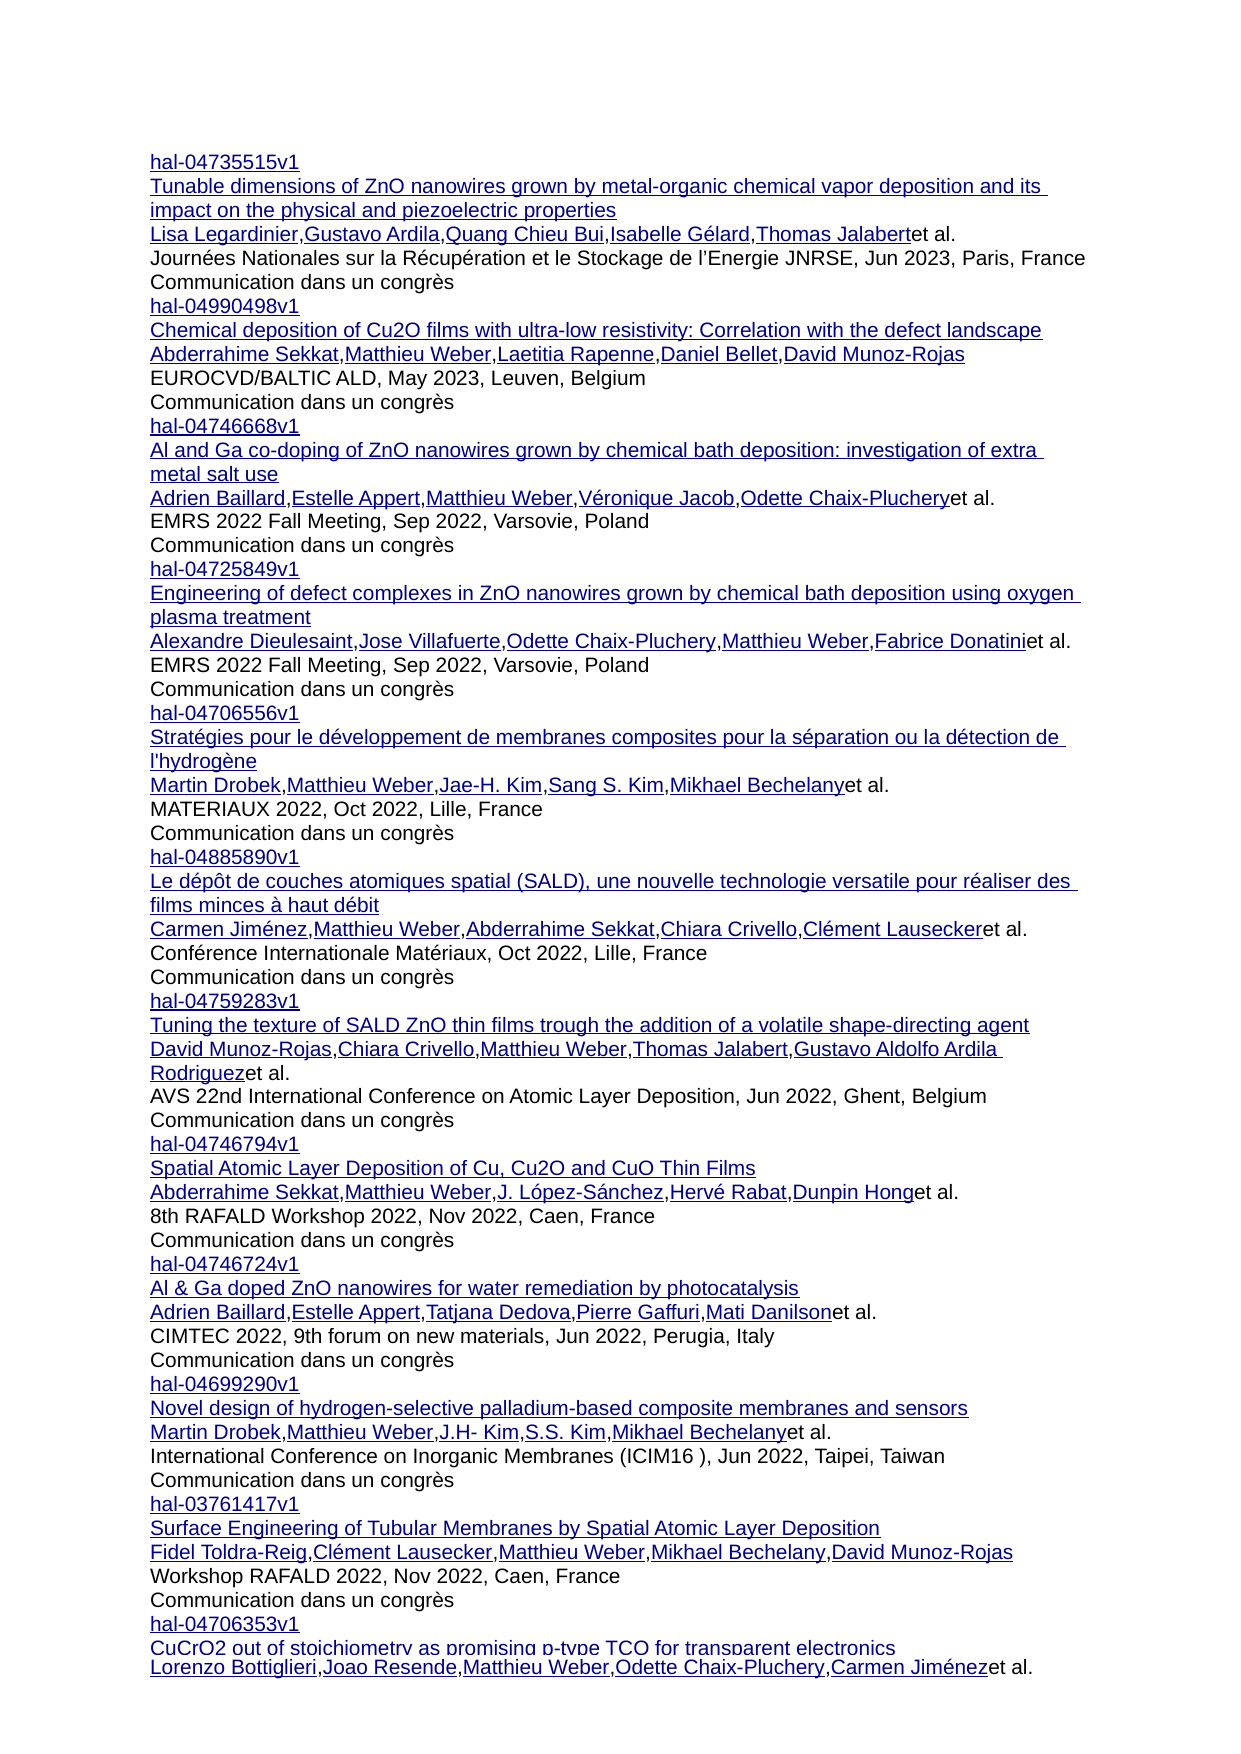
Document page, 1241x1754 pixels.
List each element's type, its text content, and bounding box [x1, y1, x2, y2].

table_cell hal-04735515v1 [150, 150, 1090, 174]
table_cell Tunable dimensions of ZnO nanowires grown by metal-organic chemical vapor deposition and its impact on the physical and piezoelectric properties Lisa Legardinier,Gustavo Ardila,Quang Chieu Bui,Isabelle Gélard,Thomas Jalabertet al. Journées Nationales sur la Récupération et le Stockage de l’Energie JNRSE, Jun 2023, Paris, France Communication dans un congrès hal-04990498v1 [150, 174, 1090, 318]
table_cell Al and Ga co-doping of ZnO nanowires grown by chemical bath deposition: investigation of extra metal salt use Adrien Baillard,Estelle Appert,Matthieu Weber,Véronique Jacob,Odette Chaix-Plucheryet al. EMRS 2022 Fall Meeting, Sep 2022, Varsovie, Poland Communication dans un congrès hal-04725849v1 [150, 438, 1090, 581]
table_cell Le dépôt de couches atomiques spatial (SALD), une nouvelle technologie versatile pour réaliser des films minces à haut débit Carmen Jiménez,Matthieu Weber,Abderrahime Sekkat,Chiara Crivello,Clément Lauseckeret al. Conférence Internationale Matériaux, Oct 2022, Lille, France Communication dans un congrès hal-04759283v1 [150, 869, 1090, 1012]
table_cell Tuning the texture of SALD ZnO thin films trough the addition of a volatile shape-directing agent David Munoz-Rojas,Chiara Crivello,Matthieu Weber,Thomas Jalabert,Gustavo Aldolfo Ardila Rodriguezet al. AVS 22nd International Conference on Atomic Layer Deposition, Jun 2022, Ghent, Belgium Communication dans un congrès hal-04746794v1 [150, 1013, 1090, 1156]
table_cell CuCrO2 out of stoichiometry as promising p-type TCO for transparent electronics Lorenzo Bottiglieri,Joao Resende,Matthieu Weber,Odette Chaix-Pluchery,Carmen Jiménezet al. [150, 1635, 1090, 1679]
table_cell Al & Ga doped ZnO nanowires for water remediation by photocatalysis Adrien Baillard,Estelle Appert,Tatjana Dedova,Pierre Gaffuri,Mati Danilsonet al. CIMTEC 2022, 9th forum on new materials, Jun 2022, Perugia, Italy Communication dans un congrès hal-04699290v1 [150, 1276, 1090, 1396]
table_cell Chemical deposition of Cu2O films with ultra-low resistivity: Correlation with the defect landscape Abderrahime Sekkat,Matthieu Weber,Laetitia Rapenne,Daniel Bellet,David Munoz-Rojas EUROCVD/BALTIC ALD, May 2023, Leuven, Belgium Communication dans un congrès hal-04746668v1 [150, 318, 1090, 437]
table_cell Spatial Atomic Layer Deposition of Cu, Cu2O and CuO Thin Films Abderrahime Sekkat,Matthieu Weber,J. López-Sánchez,Hervé Rabat,Dunpin Honget al. 8th RAFALD Workshop 2022, Nov 2022, Caen, France Communication dans un congrès hal-04746724v1 [150, 1156, 1090, 1276]
table_cell Stratégies pour le développement de membranes composites pour la séparation ou la détection de l'hydrogène Martin Drobek,Matthieu Weber,Jae-H. Kim,Sang S. Kim,Mikhael Bechelanyet al. MATERIAUX 2022, Oct 2022, Lille, France Communication dans un congrès hal-04885890v1 [150, 725, 1090, 869]
table_cell Novel design of hydrogen-selective palladium-based composite membranes and sensors Martin Drobek,Matthieu Weber,J.H- Kim,S.S. Kim,Mikhael Bechelanyet al. International Conference on Inorganic Membranes (ICIM16 ), Jun 2022, Taipei, Taiwan Communication dans un congrès hal-03761417v1 [150, 1396, 1090, 1516]
table_cell Surface Engineering of Tubular Membranes by Spatial Atomic Layer Deposition Fidel Toldra-Reig,Clément Lausecker,Matthieu Weber,Mikhael Bechelany,David Munoz-Rojas Workshop RAFALD 2022, Nov 2022, Caen, France Communication dans un congrès hal-04706353v1 [150, 1516, 1090, 1635]
table_cell Engineering of defect complexes in ZnO nanowires grown by chemical bath deposition using oxygen plasma treatment Alexandre Dieulesaint,Jose Villafuerte,Odette Chaix-Pluchery,Matthieu Weber,Fabrice Donatiniet al. EMRS 2022 Fall Meeting, Sep 2022, Varsovie, Poland Communication dans un congrès hal-04706556v1 [150, 581, 1090, 725]
